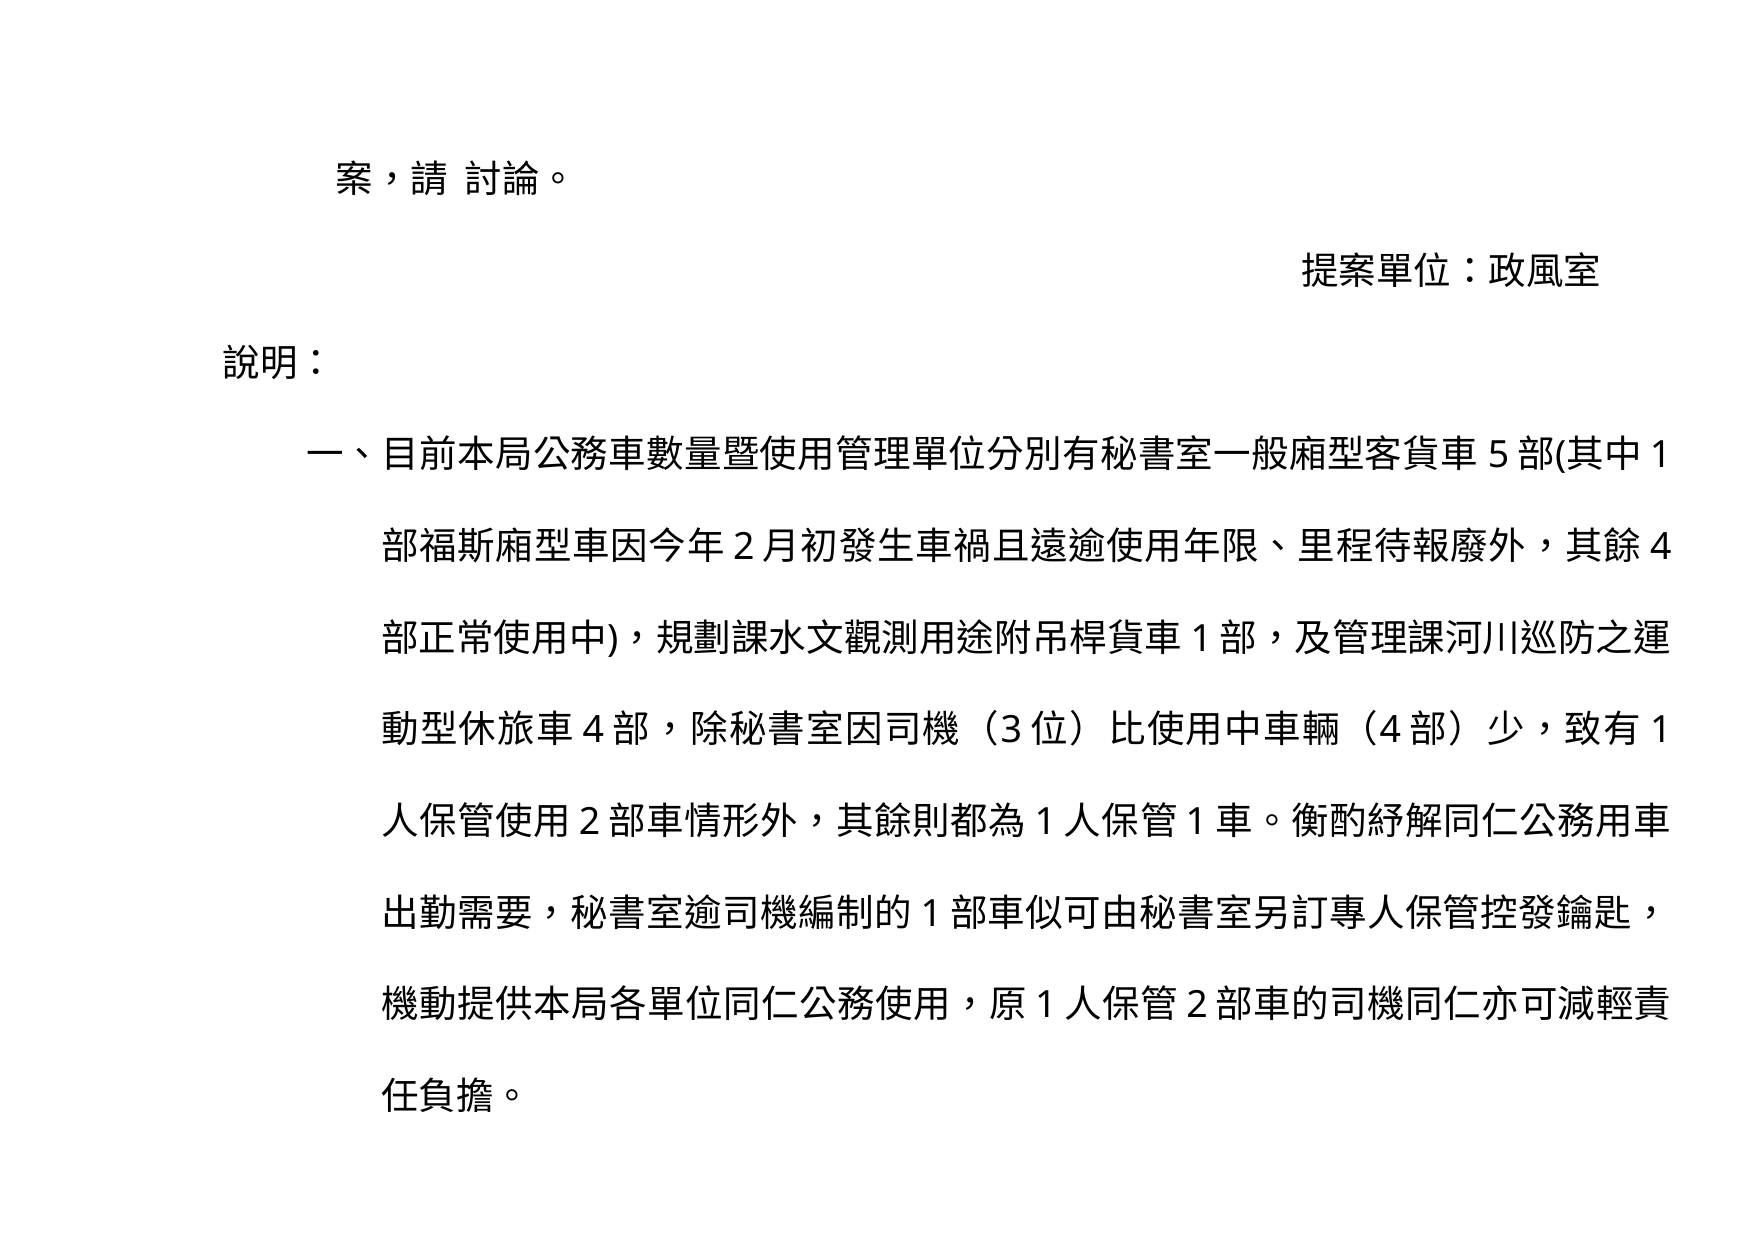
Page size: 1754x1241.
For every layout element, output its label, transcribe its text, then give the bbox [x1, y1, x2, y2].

text 說明： [148, 314, 1671, 406]
text 一、目前本局公務車數量暨使用管理單位分別有秘書室一般廂型客貨車5部(其中1部福斯廂型車因今年2月初發生車禍且遠逾使用年限、里程待報廢外，其餘4部正常使用中)，規劃課水文觀測用途附吊桿貨車1部，及管理課河川巡防之運動型休旅車4部，除秘書室因司機（3位）比使用中車輛（4部）少，致有1人保管使用2部車情形外，其餘則都為1人保管1車。衡酌紓解同仁公務用車出勤需要，秘書室逾司機編制的1部車似可由秘書室另訂專人保管控發鑰匙，機動提供本局各單位同仁公務使用，原1人保管2部車的司機同仁亦可減輕責任負擔。 [306, 406, 1671, 1139]
text 提案單位：政風室 [148, 222, 1671, 314]
text 案，請 討論。 [223, 131, 1671, 222]
